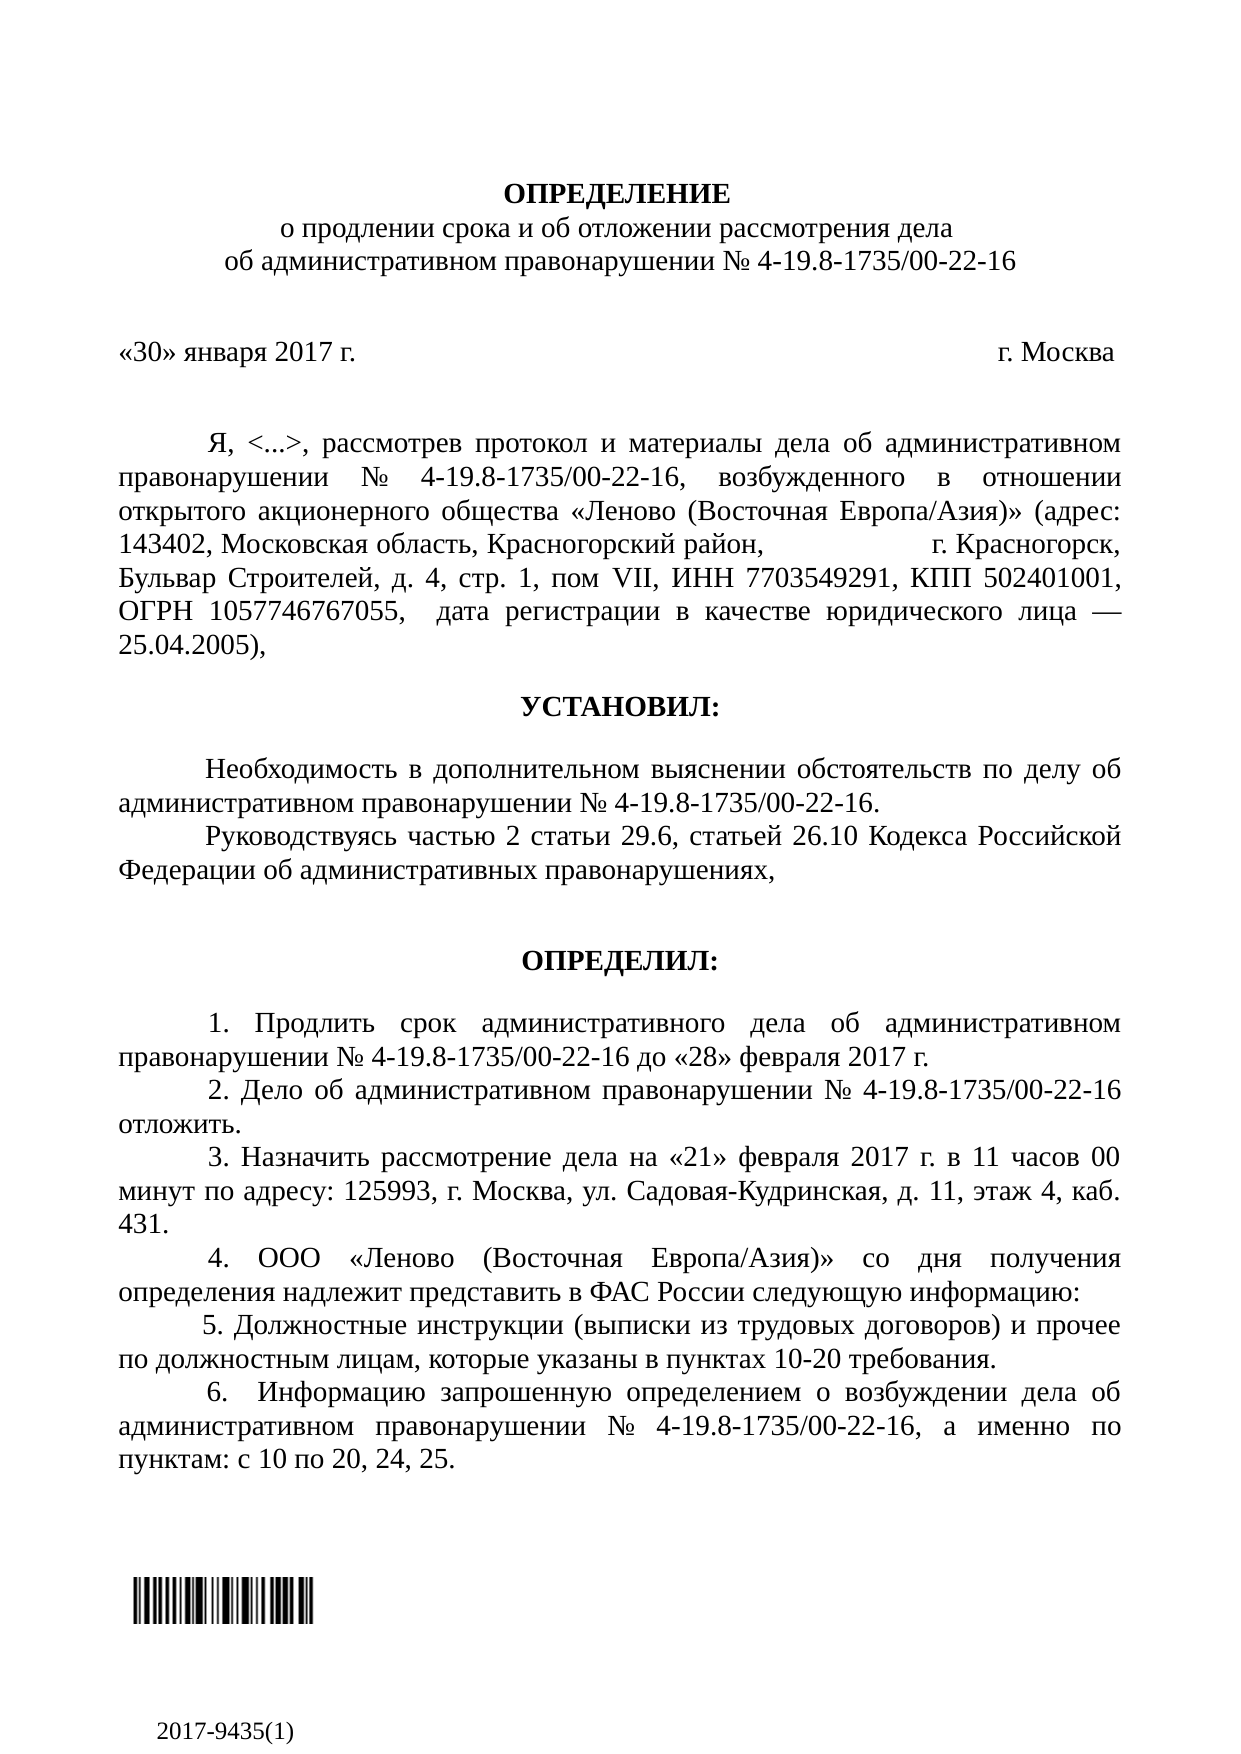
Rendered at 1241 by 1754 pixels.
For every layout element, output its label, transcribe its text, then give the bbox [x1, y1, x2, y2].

text 1. Продлить срок административного дела об административном правонарушении № 4-19.8-1735/00-22-16 до «28» февраля 2017 г. [118, 1005, 1122, 1072]
text Необходимость в дополнительном выяснении обстоятельств по делу об административном правонарушении № 4-19.8-1735/00-22-16. [118, 751, 1122, 818]
text об административном правонарушении № 4-19.8-1735/00-22-16 [118, 243, 1122, 277]
text Я, <...>, рассмотрев протокол и материалы дела об административном правонарушении № 4-19.8-1735/00-22-16, возбужденного в отношении открытого акционерного общества «Леново (Восточная Европа/Азия)» (адрес: 143402, Московская область, Красногорский район, г. Красногорск, Бульвар Строителей, д. 4, стр. 1, пом VII, ИНН 7703549291, КПП 502401001, ОГРН 1057746767055, дата регистрации в качестве юридического лица — 25.04.2005), [118, 426, 1122, 660]
text 4. ООО «Леново (Восточная Европа/Азия)» со дня получения определения надлежит представить в ФАС России следующую информацию: [118, 1240, 1122, 1307]
text УСТАНОВИЛ: [118, 689, 1122, 723]
text «30» января 2017 г. г. Москва [118, 334, 1122, 368]
text 6. Информацию запрошенную определением о возбуждении дела об административном правонарушении № 4-19.8-1735/00-22-16, а именно по пунктам: с 10 по 20, 24, 25. [118, 1374, 1122, 1475]
text Руководствуясь частью 2 статьи 29.6, статьей 26.10 Кодекса Российской Федерации об административных правонарушениях, [118, 818, 1122, 886]
text 5. Должностные инструкции (выписки из трудовых договоров) и прочее по должностным лицам, которые указаны в пунктах 10-20 требования. [118, 1307, 1122, 1374]
text 2. Дело об административном правонарушении № 4-19.8-1735/00-22-16 отложить. [118, 1072, 1122, 1139]
text 3. Назначить рассмотрение дела на «21» февраля 2017 г. в 11 часов 00 минут по адресу: 125993, г. Москва, ул. Садовая-Кудринская, д. 11, этаж 4, каб. 431. [118, 1139, 1122, 1240]
text ОПРЕДЕЛЕНИЕ [118, 176, 1122, 210]
picture [118, 1577, 331, 1624]
text ОПРЕДЕЛИЛ: [118, 943, 1122, 977]
text о продлении срока и об отложении рассмотрения дела [118, 210, 1122, 243]
